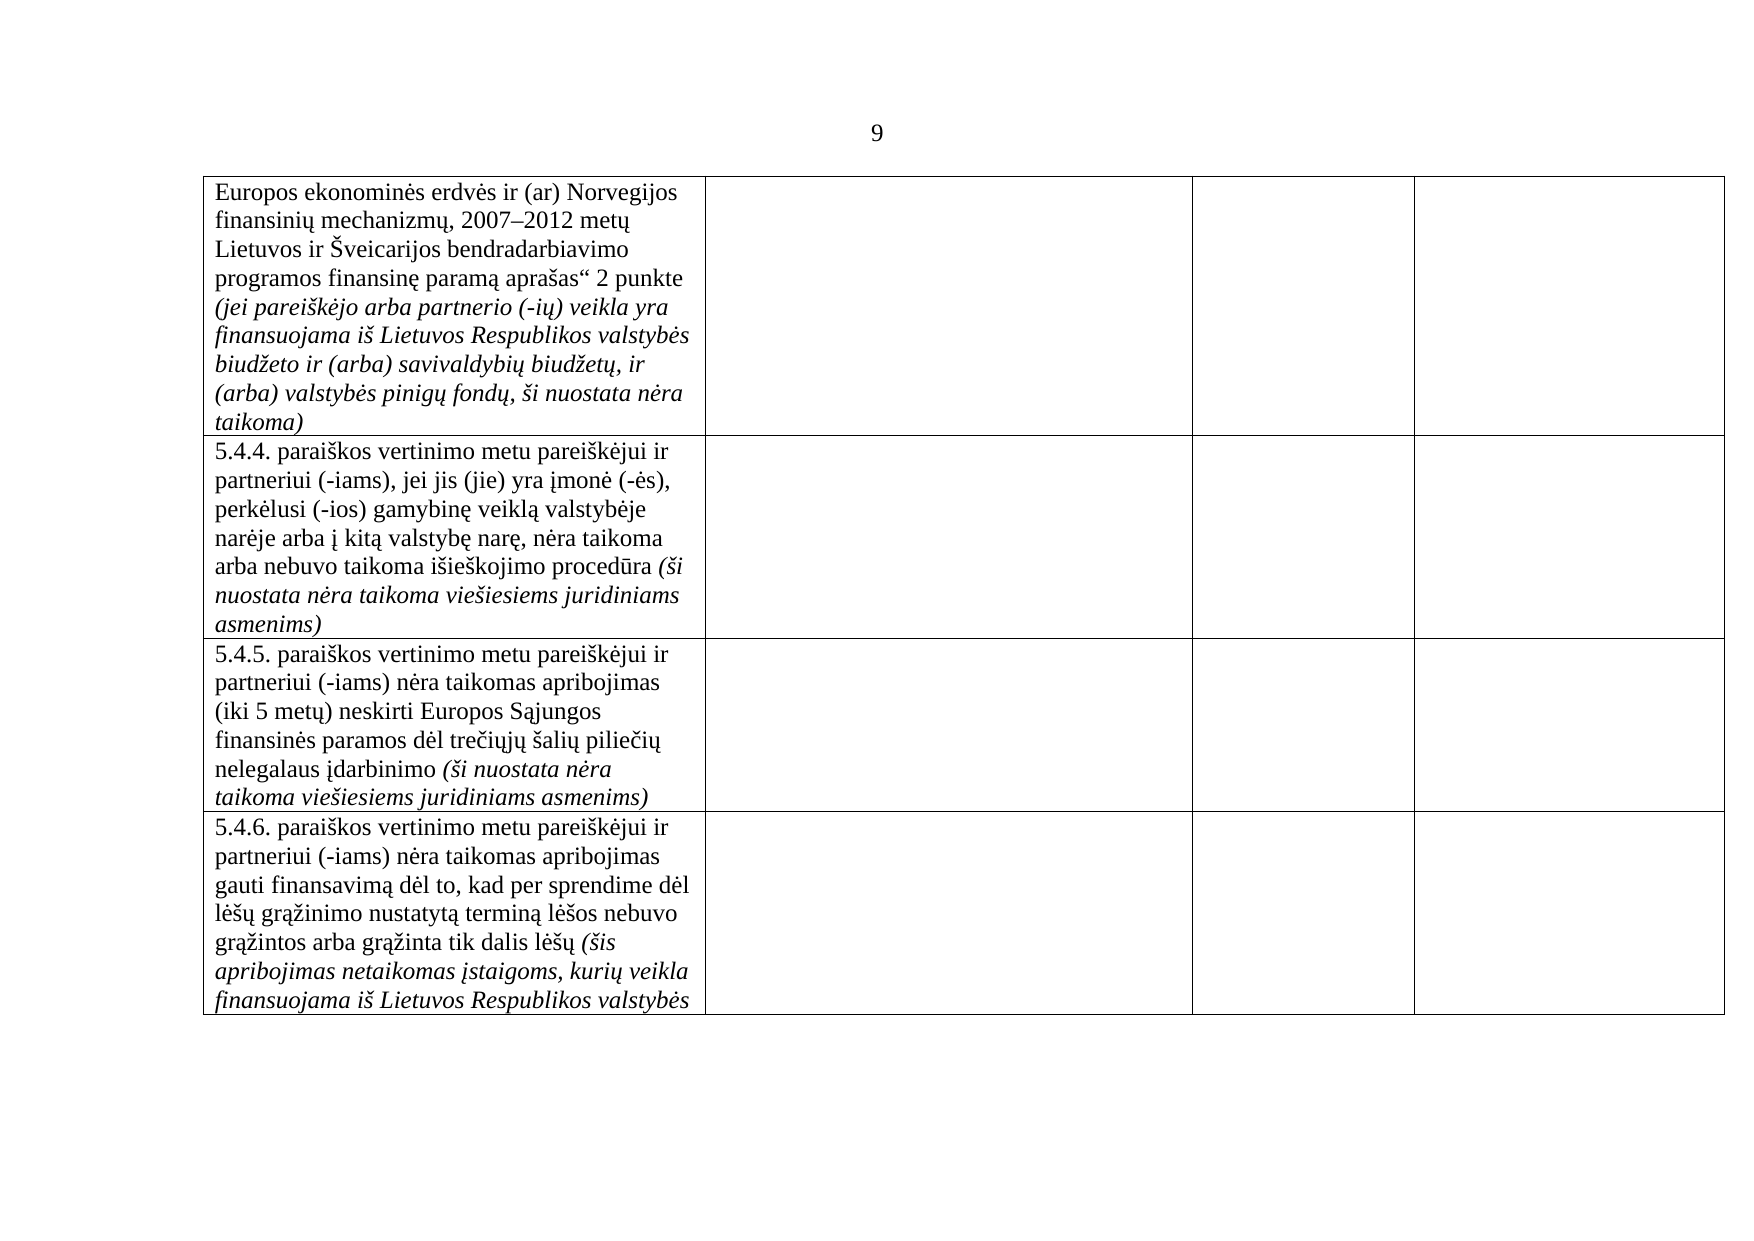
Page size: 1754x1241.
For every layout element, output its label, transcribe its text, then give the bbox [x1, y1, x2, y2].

table_cell [1193, 812, 1414, 1013]
table_cell 5.4.5. paraiškos vertinimo metu pareiškėjui ir partneriui (-iams) nėra taikomas apribojimas (iki 5 metų) neskirti Europos Sąjungos finansinės paramos dėl trečiųjų šalių piliečių nelegalaus įdarbinimo (ši nuostata nėra taikoma viešiesiems juridiniams asmenims) [204, 639, 705, 811]
table_cell 5.4.6. paraiškos vertinimo metu pareiškėjui ir partneriui (-iams) nėra taikomas apribojimas gauti finansavimą dėl to, kad per sprendime dėl lėšų grąžinimo nustatytą terminą lėšos nebuvo grąžintos arba grąžinta tik dalis lėšų (šis apribojimas netaikomas įstaigoms, kurių veikla finansuojama iš Lietuvos Respublikos valstybės [204, 812, 705, 1013]
table_cell [706, 812, 1192, 1013]
table_cell Europos ekonominės erdvės ir (ar) Norvegijos finansinių mechanizmų, 2007–2012 metų Lietuvos ir Šveicarijos bendradarbiavimo programos finansinę paramą aprašas“ 2 punkte (jei pareiškėjo arba partnerio (-ių) veikla yra finansuojama iš Lietuvos Respublikos valstybės biudžeto ir (arba) savivaldybių biudžetų, ir (arba) valstybės pinigų fondų, ši nuostata nėra taikoma) [204, 177, 705, 435]
table_cell [706, 177, 1192, 435]
table_cell [1415, 639, 1724, 811]
table_cell [1415, 177, 1724, 435]
table_cell [706, 639, 1192, 811]
table_cell [1193, 177, 1414, 435]
table_cell [1415, 436, 1724, 638]
table_cell [1193, 639, 1414, 811]
table_cell [1415, 812, 1724, 1013]
table_cell [1193, 436, 1414, 638]
table_cell 5.4.4. paraiškos vertinimo metu pareiškėjui ir partneriui (-iams), jei jis (jie) yra įmonė (-ės), perkėlusi (-ios) gamybinę veiklą valstybėje narėje arba į kitą valstybę narę, nėra taikoma arba nebuvo taikoma išieškojimo procedūra (ši nuostata nėra taikoma viešiesiems juridiniams asmenims) [204, 436, 705, 638]
table_cell [706, 436, 1192, 638]
